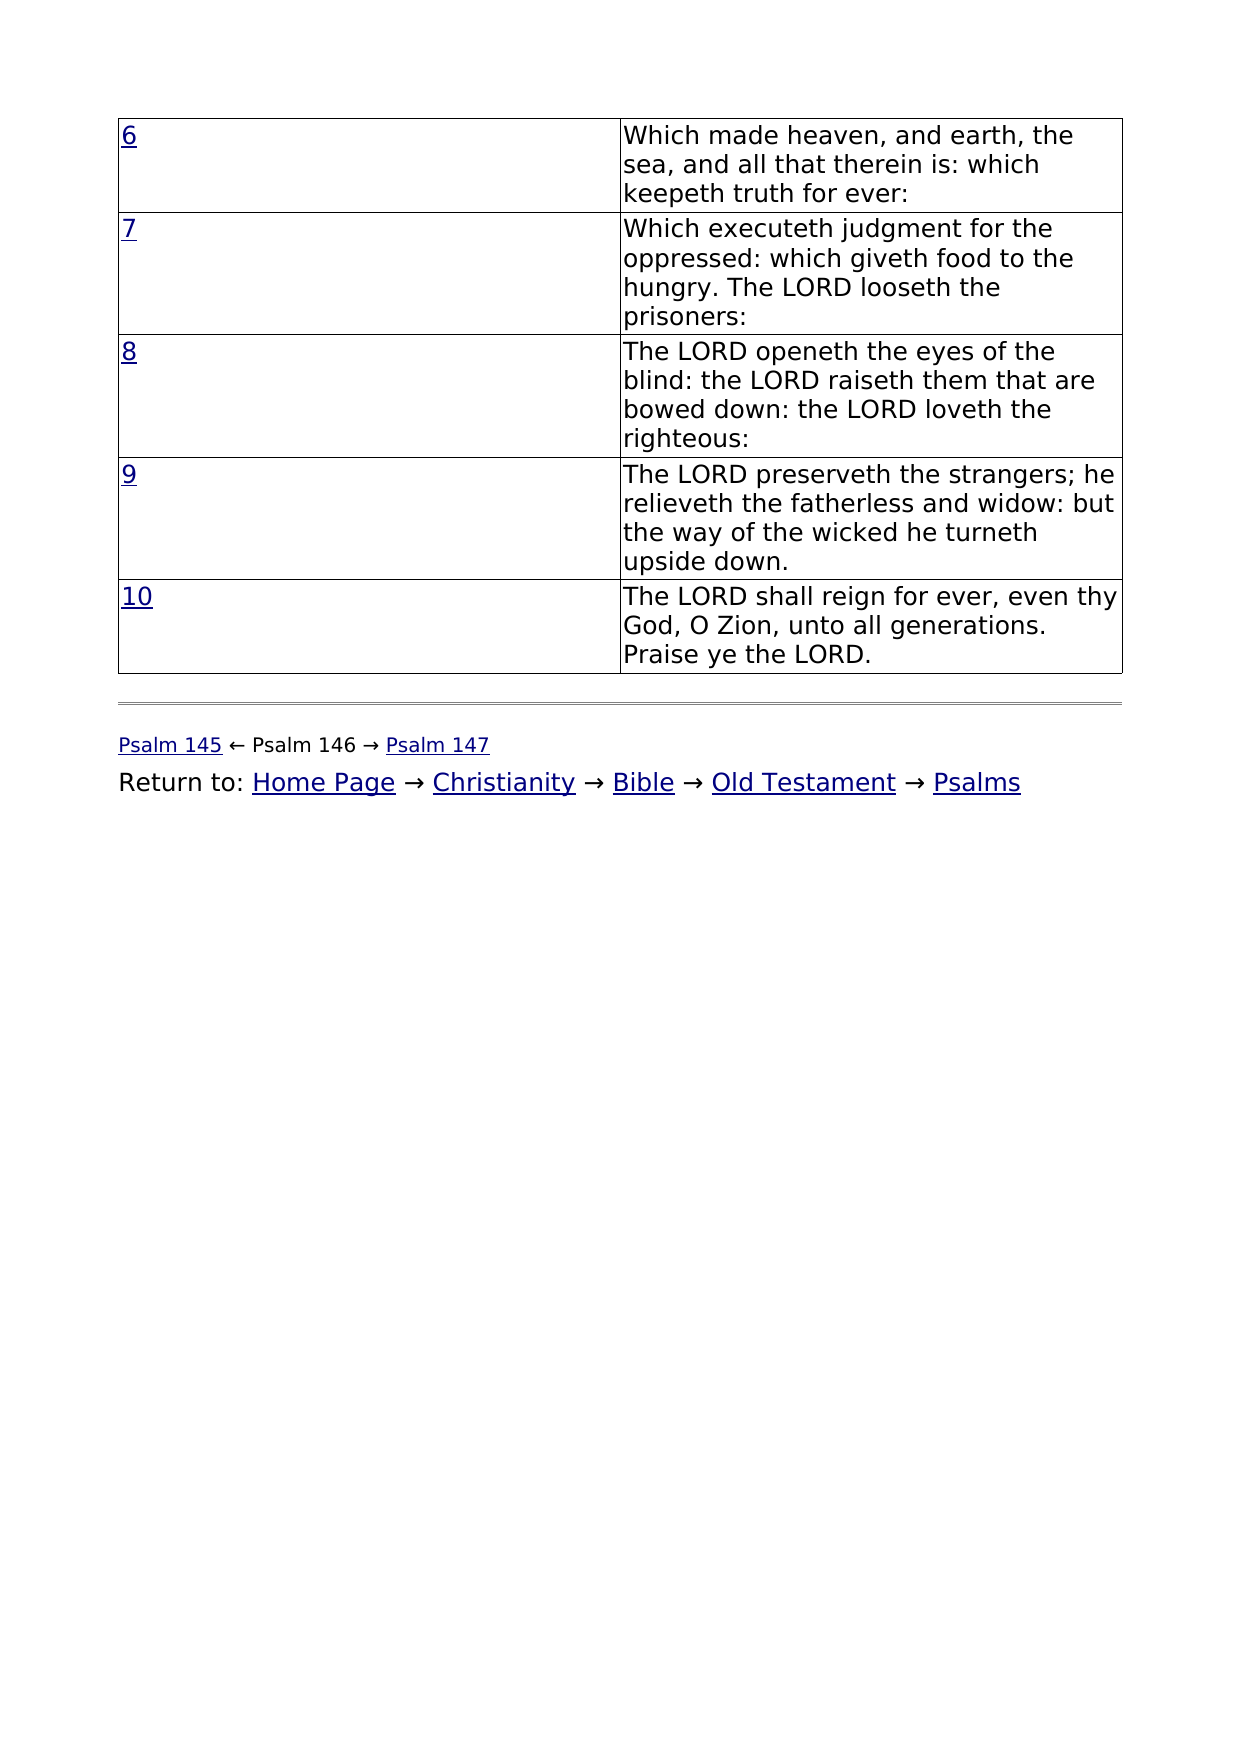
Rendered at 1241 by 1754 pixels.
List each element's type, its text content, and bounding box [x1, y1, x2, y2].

table_cell The LORD preserveth the strangers; he relieveth the fatherless and widow: but the way of the wicked he turneth upside down. [621, 458, 1122, 579]
table_cell The LORD shall reign for ever, even thy God, O Zion, unto all generations. Praise ye the LORD. [621, 580, 1122, 673]
table_cell 7 [119, 213, 620, 334]
table_cell Which made heaven, and earth, the sea, and all that therein is: which keepeth truth for ever: [621, 119, 1122, 212]
table_cell The LORD openeth the eyes of the blind: the LORD raiseth them that are bowed down: the LORD loveth the righteous: [621, 335, 1122, 457]
table_cell 10 [119, 580, 620, 673]
table_cell 6 [119, 119, 620, 212]
text Psalm 145 ← Psalm 146 → Psalm 147 [118, 734, 1122, 768]
table_cell Which executeth judgment for the oppressed: which giveth food to the hungry. The LORD looseth the prisoners: [621, 213, 1122, 334]
table_cell 9 [119, 458, 620, 579]
table_cell 8 [119, 335, 620, 457]
text Return to: Home Page → Christianity → Bible → Old Testament → Psalms [118, 768, 1122, 797]
